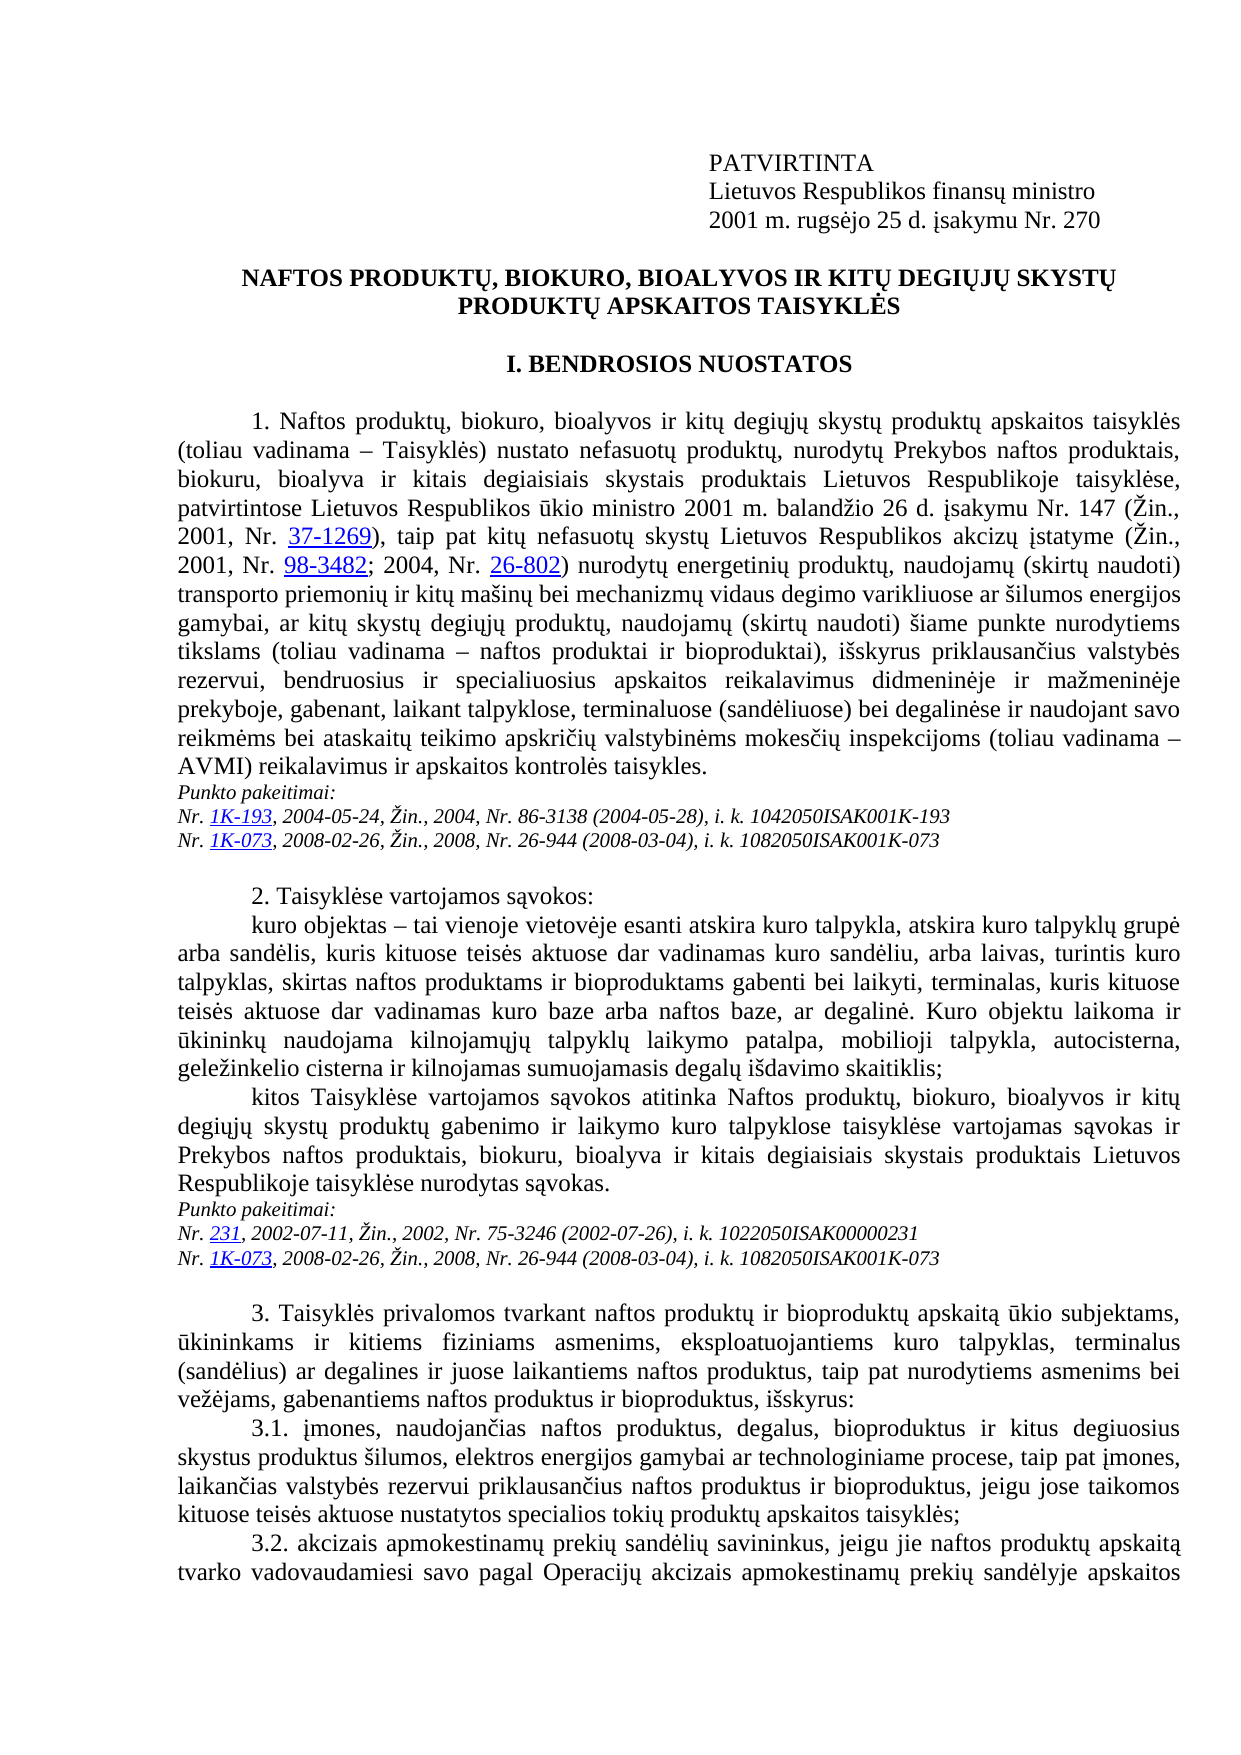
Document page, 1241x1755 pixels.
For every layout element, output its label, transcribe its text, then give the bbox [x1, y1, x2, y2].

text 3. Taisyklės privalomos tvarkant naftos produktų ir bioproduktų apskaitą ūkio subjektams, ūkininkams ir kitiems fiziniams asmenims, eksploatuojantiems kuro talpyklas, terminalus (sandėlius) ar degalines ir juose laikantiems naftos produktus, taip pat nurodytiems asmenims bei vežėjams, gabenantiems naftos produktus ir bioproduktus, išskyrus: [177, 1298, 1181, 1413]
text kitos Taisyklėse vartojamos sąvokos atitinka Naftos produktų, biokuro, bioalyvos ir kitų degiųjų skystų produktų gabenimo ir laikymo kuro talpyklose taisyklėse vartojamas sąvokas ir Prekybos naftos produktais, biokuru, bioalyva ir kitais degiaisiais skystais produktais Lietuvos Respublikoje taisyklėse nurodytas sąvokas. [177, 1082, 1181, 1197]
text Nr. 1K-073, 2008-02-26, Žin., 2008, Nr. 26-944 (2008-03-04), i. k. 1082050ISAK001K-073 [177, 828, 1181, 852]
text 2001 m. rugsėjo 25 d. įsakymu Nr. 270 [177, 205, 1181, 234]
text NAFTOS PRODUKTŲ, BIOKURO, BIOALYVOS IR KITŲ DEGIŲJŲ SKYSTŲ PRODUKTŲ APSKAITOS TAISYKLĖS [177, 263, 1181, 320]
text 3.2. akcizais apmokestinamų prekių sandėlių savininkus, jeigu jie naftos produktų apskaitą tvarko vadovaudamiesi savo pagal Operacijų akcizais apmokestinamų prekių sandėlyje apskaitos [177, 1528, 1181, 1586]
text 2. Taisyklėse vartojamos sąvokos: [177, 881, 1181, 910]
text 1. Naftos produktų, biokuro, bioalyvos ir kitų degiųjų skystų produktų apskaitos taisyklės (toliau vadinama – Taisyklės) nustato nefasuotų produktų, nurodytų Prekybos naftos produktais, biokuru, bioalyva ir kitais degiaisiais skystais produktais Lietuvos Respublikoje taisyklėse, patvirtintose Lietuvos Respublikos ūkio ministro 2001 m. balandžio 26 d. įsakymu Nr. 147 (Žin., 2001, Nr. 37-1269), taip pat kitų nefasuotų skystų Lietuvos Respublikos akcizų įstatyme (Žin., 2001, Nr. 98-3482; 2004, Nr. 26-802) nurodytų energetinių produktų, naudojamų (skirtų naudoti) transporto priemonių ir kitų mašinų bei mechanizmų vidaus degimo varikliuose ar šilumos energijos gamybai, ar kitų skystų degiųjų produktų, naudojamų (skirtų naudoti) šiame punkte nurodytiems tikslams (toliau vadinama – naftos produktai ir bioproduktai), išskyrus priklausančius valstybės rezervui, bendruosius ir specialiuosius apskaitos reikalavimus didmeninėje ir mažmeninėje prekyboje, gabenant, laikant talpyklose, terminaluose (sandėliuose) bei degalinėse ir naudojant savo reikmėms bei ataskaitų teikimo apskričių valstybinėms mokesčių inspekcijoms (toliau vadinama – AVMI) reikalavimus ir apskaitos kontrolės taisykles. [177, 406, 1181, 780]
text Punkto pakeitimai: [177, 780, 1181, 804]
text Nr. 1K-193, 2004-05-24, Žin., 2004, Nr. 86-3138 (2004-05-28), i. k. 1042050ISAK001K-193 [177, 804, 1181, 828]
text Punkto pakeitimai: [177, 1197, 1181, 1221]
text I. BENDROSIOS NUOSTATOS [177, 349, 1181, 378]
text Nr. 231, 2002-07-11, Žin., 2002, Nr. 75-3246 (2002-07-26), i. k. 1022050ISAK00000231 [177, 1221, 1181, 1245]
text 3.1. įmones, naudojančias naftos produktus, degalus, bioproduktus ir kitus degiuosius skystus produktus šilumos, elektros energijos gamybai ar technologiniame procese, taip pat įmones, laikančias valstybės rezervui priklausančius naftos produktus ir bioproduktus, jeigu jose taikomos kituose teisės aktuose nustatytos specialios tokių produktų apskaitos taisyklės; [177, 1413, 1181, 1528]
text kuro objektas – tai vienoje vietovėje esanti atskira kuro talpykla, atskira kuro talpyklų grupė arba sandėlis, kuris kituose teisės aktuose dar vadinamas kuro sandėliu, arba laivas, turintis kuro talpyklas, skirtas naftos produktams ir bioproduktams gabenti bei laikyti, terminalas, kuris kituose teisės aktuose dar vadinamas kuro baze arba naftos baze, ar degalinė. Kuro objektu laikoma ir ūkininkų naudojama kilnojamųjų talpyklų laikymo patalpa, mobilioji talpykla, autocisterna, geležinkelio cisterna ir kilnojamas sumuojamasis degalų išdavimo skaitiklis; [177, 910, 1181, 1082]
text Nr. 1K-073, 2008-02-26, Žin., 2008, Nr. 26-944 (2008-03-04), i. k. 1082050ISAK001K-073 [177, 1245, 1181, 1269]
text PATVIRTINTA [177, 148, 1181, 176]
text Lietuvos Respublikos finansų ministro [177, 176, 1181, 205]
